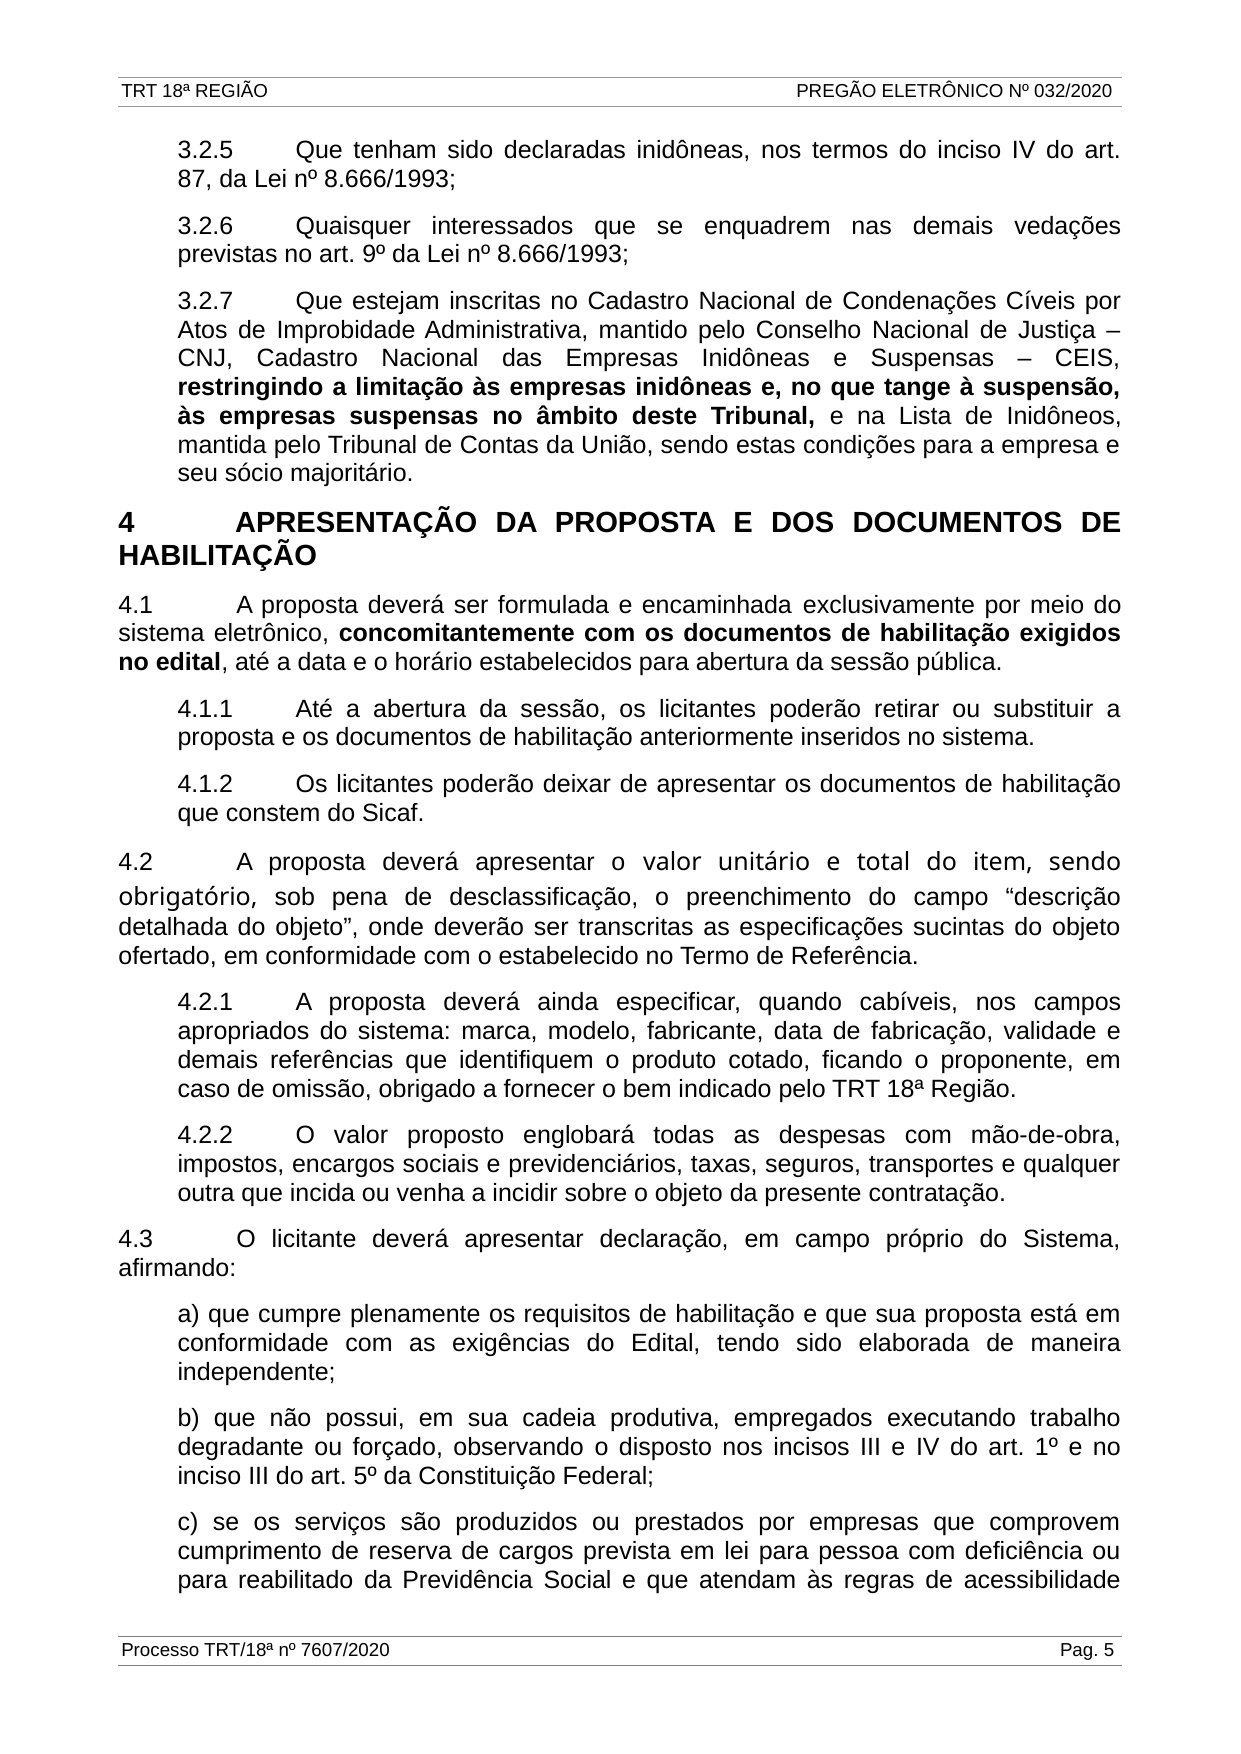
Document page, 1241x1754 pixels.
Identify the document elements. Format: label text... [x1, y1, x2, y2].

text 3.2.7 Que estejam inscritas no Cadastro Nacional de Condenações Cíveis por Atos de Improbidade Administrativa, mantido pelo Conselho Nacional de Justiça – CNJ, Cadastro Nacional das Empresas Inidôneas e Suspensas – CEIS, restringindo a limitação às empresas inidôneas e, no que tange à suspensão, às empresas suspensas no âmbito deste Tribunal, e na Lista de Inidôneos, mantida pelo Tribunal de Contas da União, sendo estas condições para a empresa e seu sócio majoritário. [177, 286, 1122, 487]
text 4.2.2 O valor proposto englobará todas as despesas com mão-de-obra, impostos, encargos sociais e previdenciários, taxas, seguros, transportes e qualquer outra que incida ou venha a incidir sobre o objeto da presente contratação. [177, 1120, 1122, 1206]
text a) que cumpre plenamente os requisitos de habilitação e que sua proposta está em conformidade com as exigências do Edital, tendo sido elaborada de maneira independente; [177, 1299, 1122, 1386]
text c) se os serviços são produzidos ou prestados por empresas que comprovem cumprimento de reserva de cargos prevista em lei para pessoa com deficiência ou para reabilitado da Previdência Social e que atendam às regras de acessibilidade [177, 1507, 1122, 1593]
text 4.3 O licitante deverá apresentar declaração, em campo próprio do Sistema, afirmando: [118, 1224, 1122, 1282]
text 4.1 A proposta deverá ser formulada e encaminhada exclusivamente por meio do sistema eletrônico, concomitantemente com os documentos de habilitação exigidos no edital, até a data e o horário estabelecidos para abertura da sessão pública. [118, 590, 1122, 676]
text 3.2.5 Que tenham sido declaradas inidôneas, nos termos do inciso IV do art. 87, da Lei nº 8.666/1993; [177, 136, 1122, 193]
text 4.2 A proposta deverá apresentar o valor unitário e total do item, sendo obrigatório, sob pena de desclassificação, o preenchimento do campo “descrição detalhada do objeto”, onde deverão ser transcritas as especificações sucintas do objeto ofertado, em conformidade com o estabelecido no Termo de Referência. [118, 844, 1122, 970]
list 4.1.1 Até a abertura da sessão, os licitantes poderão retirar ou substituir a proposta e os documentos de habilitação anteriormente inseridos no sistema. [177, 694, 1122, 751]
list 4.2.1 A proposta deverá ainda especificar, quando cabíveis, nos campos apropriados do sistema: marca, modelo, fabricante, data de fabricação, validade e demais referências que identifiquem o produto cotado, ficando o proponente, em caso de omissão, obrigado a fornecer o bem indicado pelo TRT 18ª Região. [177, 987, 1122, 1102]
list 4.1.2 Os licitantes poderão deixar de apresentar os documentos de habilitação que constem do Sicaf. [177, 769, 1122, 826]
text 3.2.6 Quaisquer interessados que se enquadrem nas demais vedações previstas no art. 9º da Lei nº 8.666/1993; [177, 211, 1122, 268]
text 4 APRESENTAÇÃO DA PROPOSTA E DOS DOCUMENTOS DE HABILITAÇÃO [118, 505, 1122, 572]
text b) que não possui, em sua cadeia produtiva, empregados executando trabalho degradante ou forçado, observando o disposto nos incisos III e IV do art. 1º e no inciso III do art. 5º da Constituição Federal; [177, 1403, 1122, 1489]
